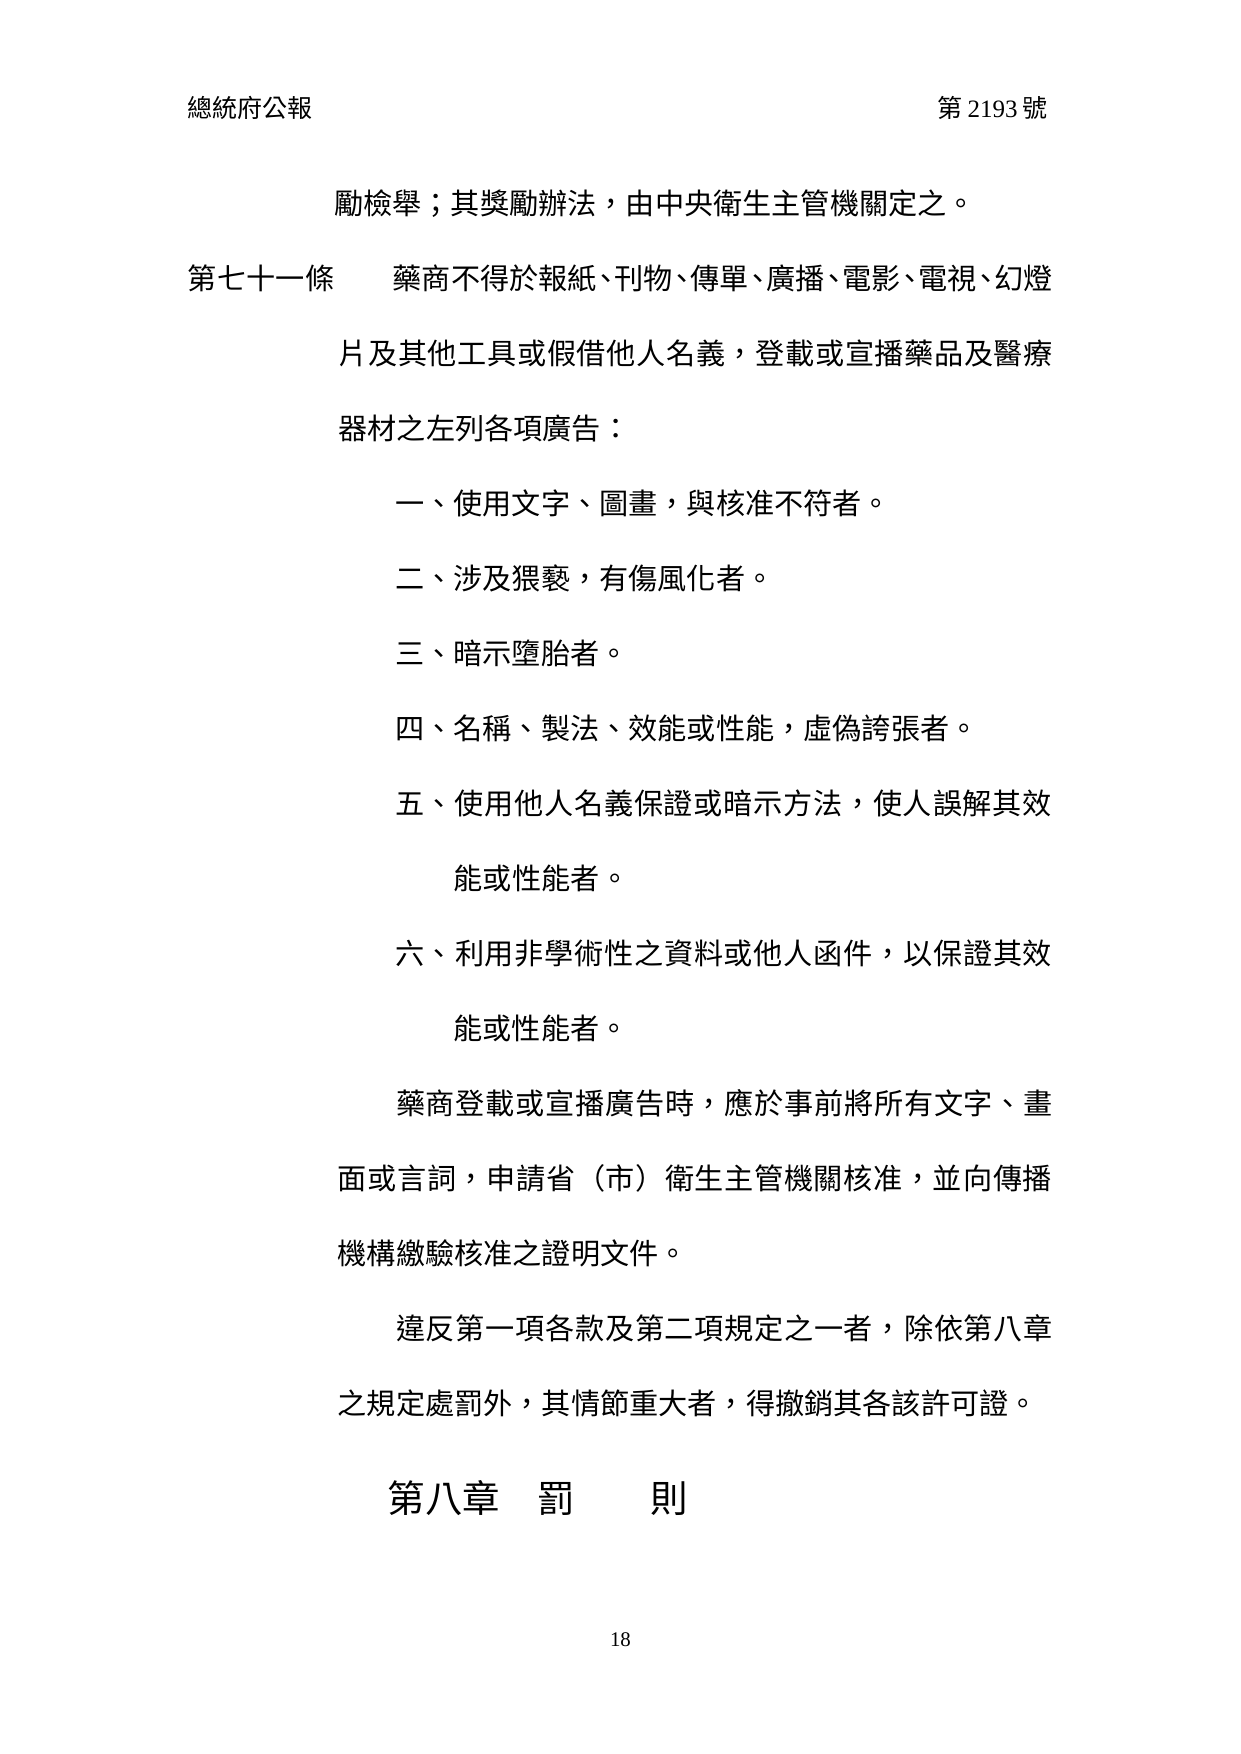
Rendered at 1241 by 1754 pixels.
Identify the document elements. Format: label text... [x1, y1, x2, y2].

text 三、暗示墮胎者。 [395, 614, 1053, 689]
text 四、名稱、製法、效能或性能，虛偽誇張者。 [395, 689, 1053, 764]
text 二、涉及猥褻，有傷風化者。 [395, 539, 1053, 614]
text 藥商登載或宣播廣告時，應於事前將所有文字、畫面或言詞，申請省（市）衛生主管機關核准，並向傳播機構繳驗核准之證明文件。 [337, 1064, 1053, 1289]
text 第七十一條 藥商不得於報紙、刊物、傳單、廣播、電影、電視、幻燈片及其他工具或假借他人名義，登載或宣播藥品及醫療器材之左列各項廣告： [187, 239, 1053, 464]
text 違反第一項各款及第二項規定之一者，除依第八章之規定處罰外，其情節重大者，得撤銷其各該許可證。 [337, 1289, 1053, 1439]
text 六、利用非學術性之資料或他人函件，以保證其效能或性能者。 [395, 914, 1053, 1064]
text 第八章 罰 則 [387, 1458, 1053, 1533]
text 一、使用文字、圖畫，與核准不符者。 [395, 464, 1053, 539]
text 勵檢舉；其獎勵辦法，由中央衛生主管機關定之。 [187, 164, 1053, 239]
text 五、使用他人名義保證或暗示方法，使人誤解其效能或性能者。 [395, 764, 1053, 914]
